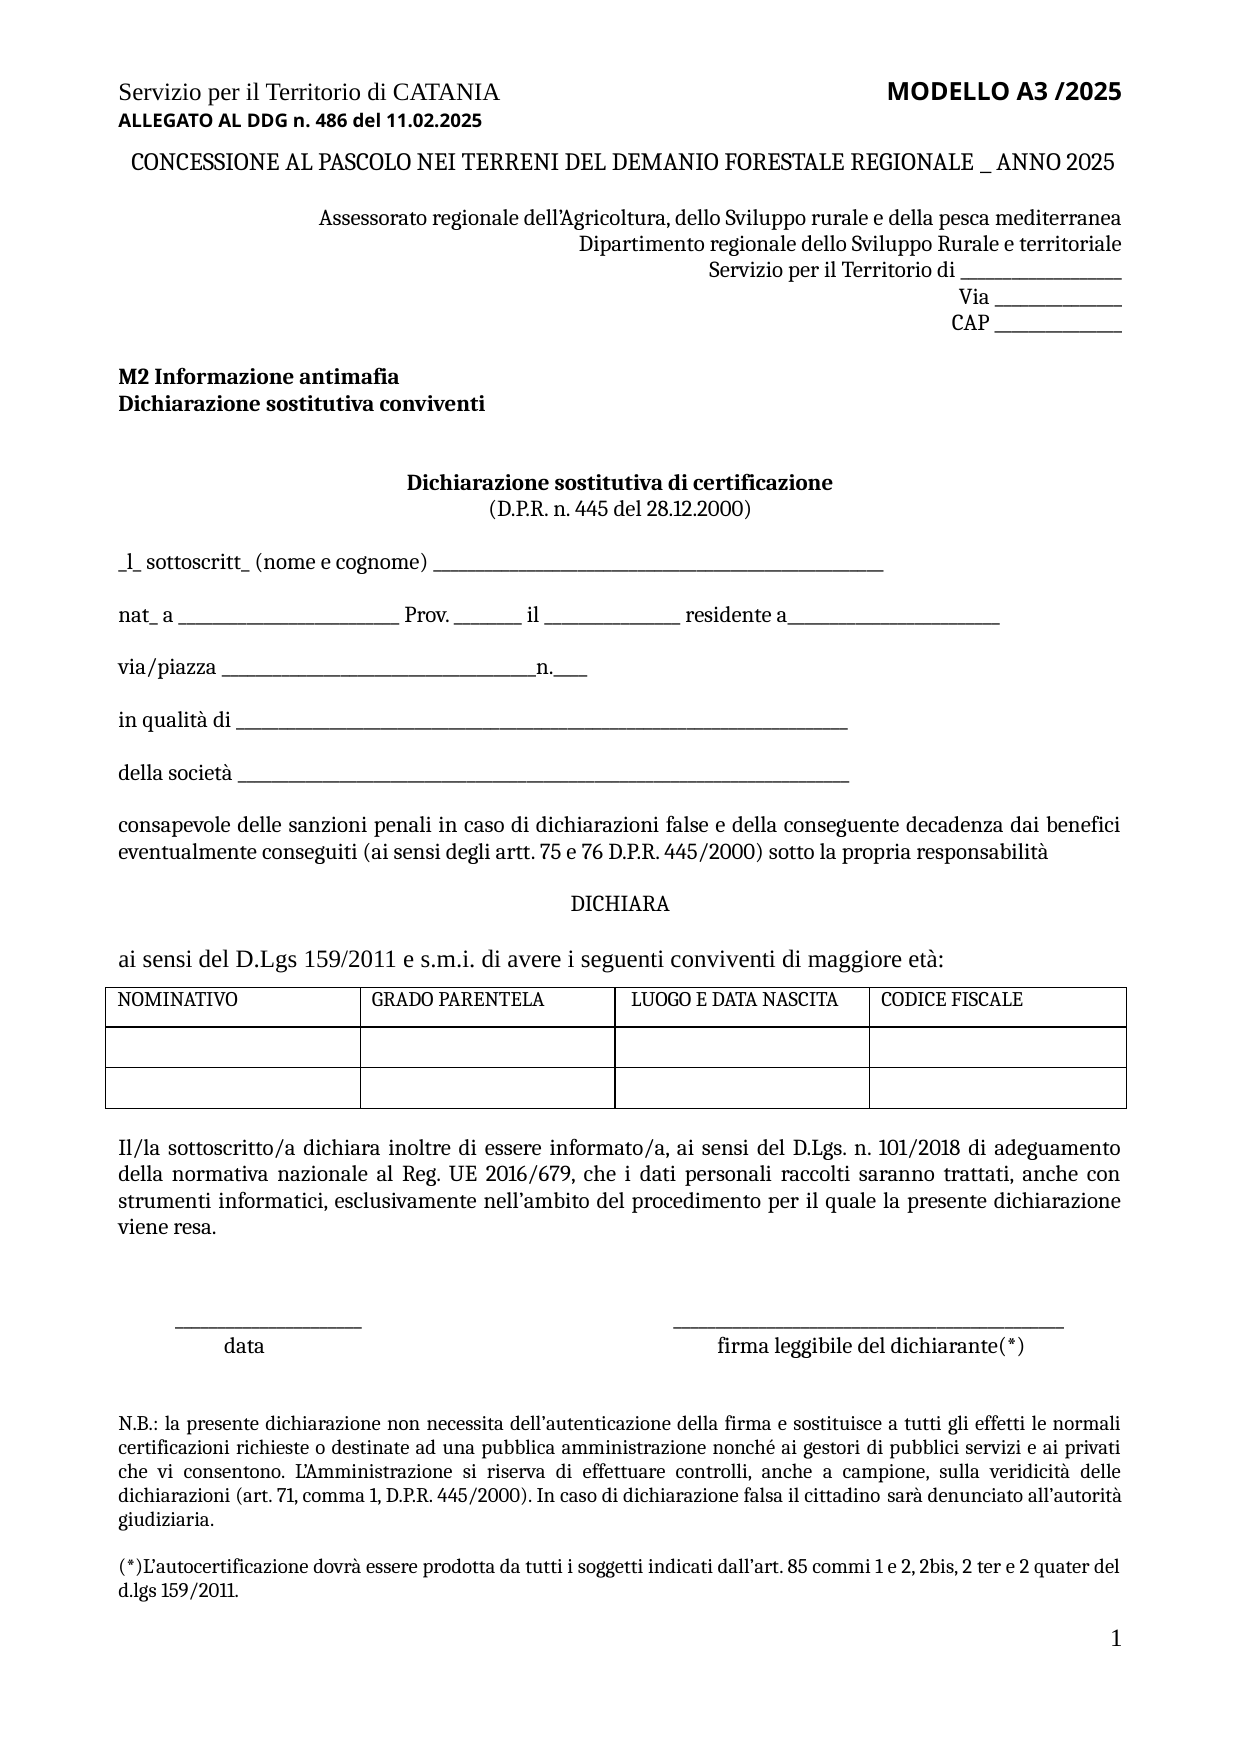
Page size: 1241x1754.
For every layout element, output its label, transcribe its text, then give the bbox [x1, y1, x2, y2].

table_cell [870, 1068, 1126, 1107]
text via/piazza _____________________________________n.____ [118, 654, 1122, 680]
table_cell [106, 1068, 360, 1107]
text della società ________________________________________________________________________ [118, 759, 1122, 786]
table_cell [361, 1028, 614, 1067]
text N.B.: la presente dichiarazione non necessita dell’autenticazione della firma e sostituisce a tutti gli effetti le normali certificazioni richieste o destinate ad una pubblica amministrazione nonché ai gestori di pubblici servizi e ai privati che vi consentono. L’Amministrazione si riserva di effettuare controlli, anche a campione, sulla veridicità delle dichiarazioni (art. 71, comma 1, D.P.R. 445/2000). In caso di dichiarazione falsa il cittadino sarà denunciato all’autorità giudiziaria. [118, 1411, 1122, 1531]
text Dichiarazione sostitutiva di certificazione [118, 469, 1122, 496]
text Assessorato regionale dell’Agricoltura, dello Sviluppo rurale e della pesca mediterranea [118, 204, 1122, 231]
text Dipartimento regionale dello Sviluppo Rurale e territoriale [118, 231, 1122, 257]
text Dichiarazione sostitutiva conviventi [118, 391, 1122, 417]
table_cell [361, 1068, 614, 1107]
table_header CODICE FISCALE [870, 988, 1126, 1026]
text _l_ sottoscritt_ (nome e cognome) _____________________________________________________ [118, 549, 1122, 575]
text consapevole delle sanzioni penali in caso di dichiarazioni false e della conseguente decadenza dai benefici eventualmente conseguiti (ai sensi degli artt. 75 e 76 D.P.R. 445/2000) sotto la propria responsabilità [118, 812, 1122, 865]
table_cell [870, 1028, 1126, 1067]
text in qualità di ________________________________________________________________________ [118, 707, 1122, 733]
text Il/la sottoscritto/a dichiara inoltre di essere informato/a, ai sensi del D.Lgs. n. 101/2018 di adeguamento della normativa nazionale al Reg. UE 2016/679, che i dati personali raccolti saranno trattati, anche con strumenti informatici, esclusivamente nell’ambito del procedimento per il quale la presente dichiarazione viene resa. [118, 1135, 1122, 1240]
text M2 Informazione antimafia [118, 364, 1122, 391]
table_cell [616, 1028, 869, 1067]
text Servizio per il Territorio di ___________________ [118, 257, 1122, 283]
table_cell [616, 1068, 869, 1107]
table_cell [106, 1028, 360, 1067]
text (D.P.R. n. 445 del 28.12.2000) [118, 496, 1122, 522]
text CONCESSIONE AL PASCOLO NEI TERRENI DEL DEMANIO FORESTALE REGIONALE _ ANNO 2025 [118, 148, 1122, 176]
text nat_ a __________________________ Prov. ________ il ________________ residente a_________________________ [118, 601, 1122, 628]
text DICHIARA [118, 891, 1122, 918]
text ______________________ ______________________________________________ [118, 1306, 1122, 1332]
table_header GRADO PARENTELA [361, 988, 614, 1026]
text Via _______________ [118, 283, 1122, 310]
text data firma leggibile del dichiarante(*) [118, 1332, 1122, 1359]
text (*)L’autocertificazione dovrà essere prodotta da tutti i soggetti indicati dall’art. 85 commi 1 e 2, 2bis, 2 ter e 2 quater del d.lgs 159/2011. [118, 1555, 1122, 1603]
table_header LUOGO E DATA NASCITA [616, 988, 869, 1026]
text CAP _______________ [118, 310, 1122, 336]
table_header NOMINATIVO [106, 988, 360, 1026]
text ai sensi del D.Lgs 159/2011 e s.m.i. di avere i seguenti conviventi di maggiore età: [118, 944, 1122, 973]
